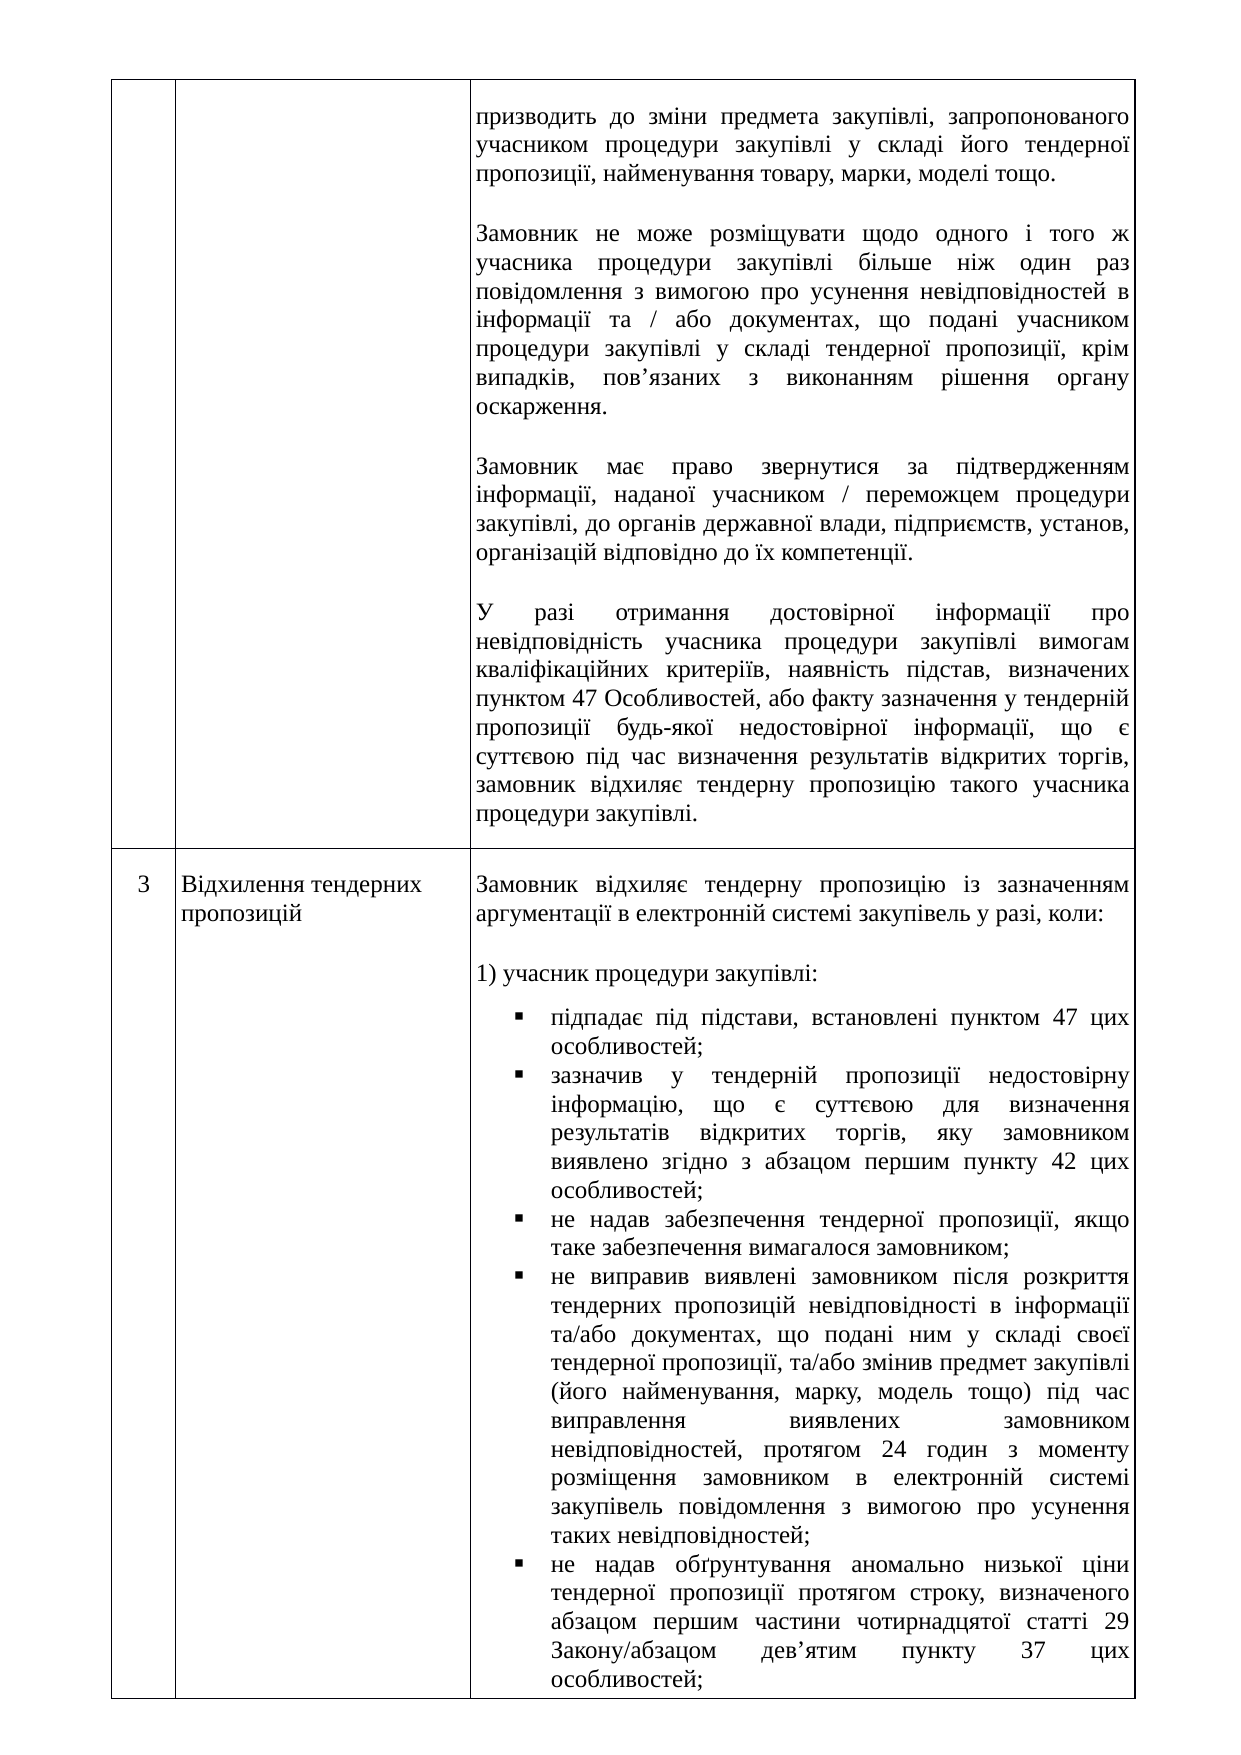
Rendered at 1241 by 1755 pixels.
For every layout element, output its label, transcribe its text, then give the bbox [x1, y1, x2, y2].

table_cell призводить до зміни предмета закупівлі, запропонованого учасником процедури закупівлі у складі його тендерної пропозиції, найменування товару, марки, моделі тощо. Замовник не може розміщувати щодо одного і того ж учасника процедури закупівлі більше ніж один раз повідомлення з вимогою про усунення невідповідностей в інформації та / або документах, що подані учасником процедури закупівлі у складі тендерної пропозиції, крім випадків, пов’язаних з виконанням рішення органу оскарження. Замовник має право звернутися за підтвердженням інформації, наданої учасником / переможцем процедури закупівлі, до органів державної влади, підприємств, установ, організацій відповідно до їх компетенції. У разі отримання достовірної інформації про невідповідність учасника процедури закупівлі вимогам кваліфікаційних критеріїв, наявність підстав, визначених пунктом 47 Особливостей, або факту зазначення у тендерній пропозиції будь-якої недостовірної інформації, що є суттєвою під час визначення результатів відкритих торгів, замовник відхиляє тендерну пропозицію такого учасника процедури закупівлі. [471, 80, 1134, 848]
table_cell Відхилення тендерних пропозицій [176, 849, 470, 1697]
table_cell [176, 80, 470, 848]
table_cell Замовник відхиляє тендерну пропозицію із зазначенням аргументації в електронній системі закупівель у разі, коли: 1) учасник процедури закупівлі: підпадає під підстави, встановлені пунктом 47 цих особливостей; зазначив у тендерній пропозиції недостовірну інформацію, що є суттєвою для визначення результатів відкритих торгів, яку замовником виявлено згідно з абзацом першим пункту 42 цих особливостей; не надав забезпечення тендерної пропозиції, якщо таке забезпечення вимагалося замовником; не виправив виявлені замовником після розкриття тендерних пропозицій невідповідності в інформації та/або документах, що подані ним у складі своєї тендерної пропозиції, та/або змінив предмет закупівлі (його найменування, марку, модель тощо) під час виправлення виявлених замовником невідповідностей, протягом 24 годин з моменту розміщення замовником в електронній системі закупівель повідомлення з вимогою про усунення таких невідповідностей; не надав обґрунтування аномально низької ціни тендерної пропозиції протягом строку, визначеного абзацом першим частини чотирнадцятої статті 29 Закону/абзацом дев’ятим пункту 37 цих особливостей; визначив конфіденційною інформацію, що не може бути визначена як конфіденційна відповідно до вимог пункту 40 цих особливостей; є громадянином Російської Федерації/Республіки Білорусь (крім того, що проживає на території України на законних підставах); юридичною особою, утвореною та зареєстрованою відповідно до законодавства Російської Федерації/Республіки Білорусь; юридичною особою, утвореною та зареєстрованою відповідно до законодавства України, кінцевим бенефіціарним власником, членом або учасником (акціонером), що має частку в статутному капіталі 10 і більше відсотків (далі — активи), якої є Російська Федерація/Республіка Білорусь, громадянин Російської Федерації/Республіки Білорусь (крім того, що проживає на території України на законних підставах), або юридичною особою, утвореною та зареєстрованою відповідно до законодавства Російської Федерації/Республіки Білорусь, крім випадків коли активи в установленому законодавством порядку передані в управління Національному агентству з питань виявлення, розшуку та управління активами, одержаними від корупційних та інших злочинів; або пропонує в тендерній пропозиції товари походженням з Російської Федерації/Республіки Білорусь (за винятком товарів, необхідних для ремонту та обслуговування товарів, придбаних до набрання чинності постановою Кабінету Міністрів України від 12 жовтня 2022 р. № 1178 “Про затвердження особливостей здійснення публічних закупівель товарів, робіт і послуг для замовників, передбачених Законом України “Про публічні закупівлі”, на період дії правового режиму воєнного стану в Україні та протягом 90 днів з дня його припинення або скасування” (Офіційний вісник України, 2022 р., № 84, ст. 5176); 2) тендерна пропозиція: не відповідає умовам технічної специфікації та іншим вимогам щодо предмета закупівлі тендерної документації, крім невідповідності в інформації та/або документах, що може бути усунена учасником процедури закупівлі відповідно до пункту 43 цих особливостей; є такою, строк дії якої закінчився; є такою, ціна якої перевищує очікувану вартість предмета закупівлі, визначену замовником в оголошенні про проведення відкритих торгів, якщо замовник у тендерній документації не зазначив про прийняття до розгляду тендерної пропозиції, ціна якої є вищою, ніж очікувана вартість предмета закупівлі, визначена замовником в оголошенні про проведення відкритих торгів, та/або не зазначив прийнятний відсоток перевищення або відсоток перевищення є більшим, ніж зазначений замовником в тендерній документації; не відповідає вимогам, установленим у тендерній документації відповідно до абзацу першого частини третьої статті 22 Закону; 3) переможець процедури закупівлі: відмовився від підписання договору про закупівлю відповідно до вимог тендерної документації або укладення договору про закупівлю; не надав у спосіб, зазначений в тендерній документації, документи, що підтверджують відсутність підстав, визначених у підпунктах 3, 5, 6 і 12 та в абзаці чотирнадцятому пункту 47 цих особливостей; не надав забезпечення виконання договору про закупівлю, якщо таке забезпечення вимагалося замовником; надав недостовірну інформацію, що є суттєвою для визначення результатів процедури закупівлі, яку замовником виявлено згідно з абзацом першим пункту 42 цих особливостей. Замовник може відхилити тендерну пропозицію із зазначенням аргументації в електронній системі закупівель у разі, коли: учасник процедури закупівлі надав неналежне обґрунтування щодо ціни або вартості відповідних товарів, робіт чи послуг тендерної пропозиції, що є аномально низькою; учасник процедури закупівлі не виконав свої зобов’язання за раніше укладеним договором про закупівлю з тим самим замовником, що призвело до застосування санкції у вигляді штрафів та/або відшкодування збитків протягом трьох років з дати їх застосування, з наданням документального підтвердження застосування до такого учасника санкції (рішення суду або факт добровільної сплати штрафу, або відшкодування збитків). Інформація про відхилення тендерної пропозиції, у тому числі підстави такого відхилення (з посиланням на відповідні положення цих особливостей та умови тендерної документації, яким така тендерна пропозиція та/або учасник не відповідають, із зазначенням, у чому саме полягає така невідповідність), протягом одного дня з дати ухвалення рішення оприлюднюється в електронній системі закупівель та автоматично надсилається учаснику процедури закупівлі/переможцю процедури закупівлі, тендерна пропозиція якого відхилена, через електронну систему закупівель. У разі відхилення тендерної пропозиції, що за результатами оцінки визначена найбільш економічно вигідною, замовник розглядає наступну тендерну пропозицію у списку тендерних пропозицій, розташованих за результатами їх оцінки, починаючи з найкращої, яка вважається в такому випадку найбільш економічно вигідною, у порядку та строки, визначені цими особливостями. [471, 849, 1134, 1697]
table_cell [112, 80, 175, 848]
table_cell 3 [112, 849, 175, 1697]
